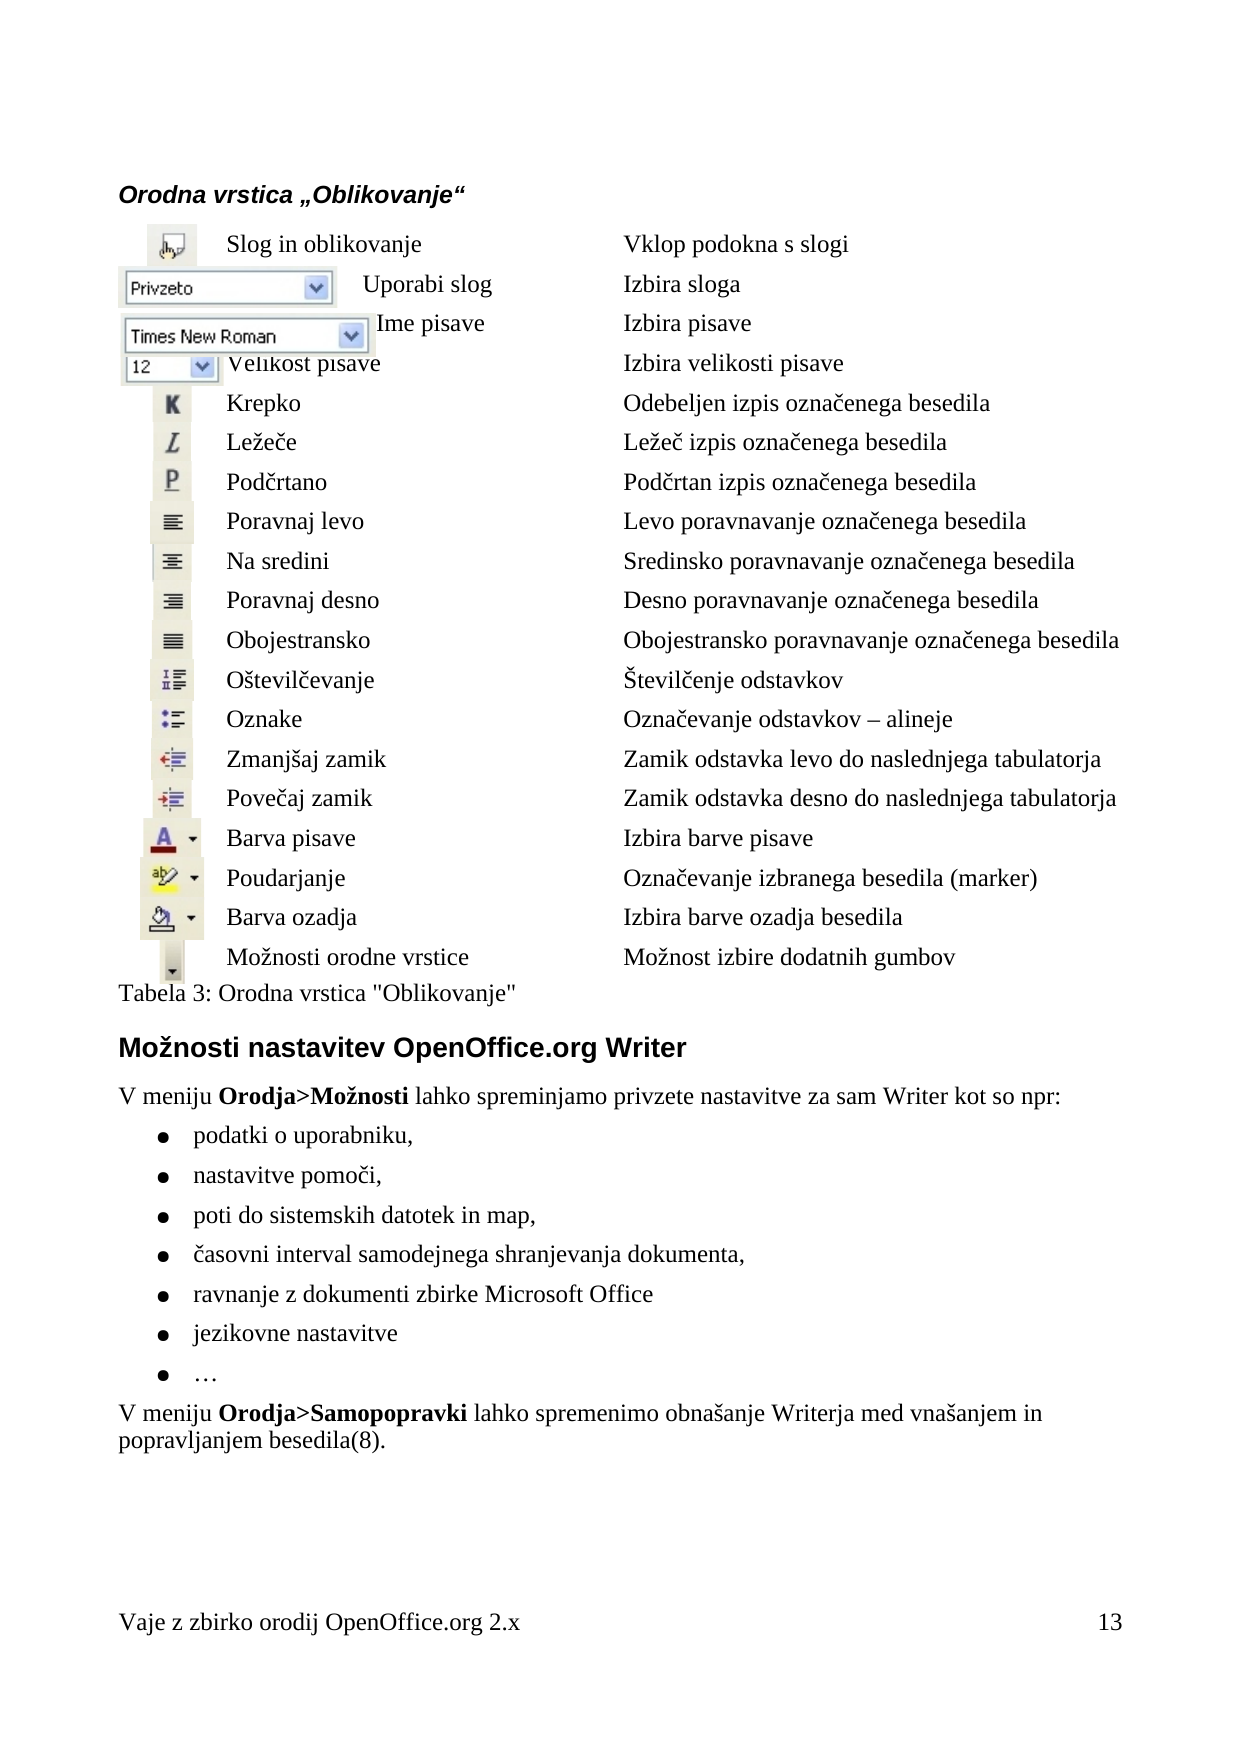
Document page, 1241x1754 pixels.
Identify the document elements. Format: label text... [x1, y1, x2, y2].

table_cell Oznake [226, 699, 623, 739]
table_cell [185, 940, 226, 976]
table_cell Obojestransko poravnavanje označenega besedila [623, 620, 1123, 660]
subtitle Možnosti nastavitev OpenOffice.org Writer [118, 1032, 1122, 1063]
table_cell [192, 541, 226, 581]
table_cell Ležeče [226, 422, 623, 462]
table_cell [194, 660, 226, 699]
table_cell [118, 897, 140, 937]
table_cell Izbira barve ozadja besedila [623, 897, 1123, 937]
table_cell [193, 699, 226, 738]
table_header Slog in oblikovanje [226, 224, 623, 264]
table_cell [192, 779, 226, 818]
table_cell [192, 383, 226, 422]
table_cell Velikost pisave [226, 343, 623, 383]
table_header [198, 224, 226, 264]
table_cell Uporabi slog [198, 264, 623, 303]
table_cell Poudarjanje [226, 858, 623, 897]
table_cell Poravnaj desno [226, 581, 623, 620]
table_cell Označevanje izbranega besedila (marker) [623, 858, 1123, 897]
table_cell [118, 383, 152, 422]
table_cell Poravnaj levo [226, 501, 623, 541]
table_cell Izbira pisave [623, 304, 1123, 343]
table_cell Krepko [226, 383, 623, 422]
table_cell [202, 818, 226, 858]
table_cell [118, 462, 152, 501]
table_cell [118, 940, 159, 976]
table_cell Levo poravnavanje označenega besedila [623, 501, 1123, 541]
table_cell [192, 462, 226, 501]
table_cell [191, 422, 226, 462]
picture [120, 313, 376, 984]
list … [156, 1359, 1122, 1387]
table_cell [205, 858, 226, 897]
table_cell Izbira barve pisave [623, 818, 1123, 858]
table_cell Možnost izbire dodatnih gumbov [623, 937, 1123, 976]
table_cell [118, 739, 151, 778]
list podatki o uporabniku, [156, 1122, 1122, 1149]
table_cell Zmanjšaj zamik [226, 739, 623, 778]
table_cell Na sredini [226, 541, 623, 581]
text V meniju Orodja>Samopopravki lahko spremenimo obnašanje Writerja med vnašanjem in popravljanjem besedila(Ilustracija 8). [118, 1399, 1122, 1454]
table_cell [118, 818, 143, 858]
table_cell [118, 541, 152, 581]
table_cell Izbira velikosti pisave [623, 343, 1123, 383]
table_cell [118, 501, 150, 541]
table_cell Oštevilčevanje [226, 660, 623, 699]
table_cell [118, 581, 153, 620]
table_cell Ime pisave [376, 314, 623, 343]
table_cell Označevanje odstavkov – alineje [623, 699, 1123, 739]
table_cell [118, 660, 150, 699]
table_cell [205, 897, 226, 937]
table_cell [118, 620, 151, 660]
table_cell Podčrtano [226, 462, 623, 501]
table_cell Zamik odstavka desno do naslednjega tabulatorja [623, 779, 1123, 818]
table_cell Možnosti orodne vrstice [226, 937, 623, 976]
picture [118, 224, 338, 308]
table_cell Zamik odstavka levo do naslednjega tabulatorja [623, 739, 1123, 778]
table_cell Povečaj zamik [226, 779, 623, 818]
subtitle Tabela 3: Orodna vrstica "Oblikovanje" [118, 979, 1122, 1007]
table_cell Desno poravnavanje označenega besedila [623, 581, 1123, 620]
table_cell Številčenje odstavkov [623, 660, 1123, 699]
table_cell [118, 779, 152, 818]
table_cell Odebeljen izpis označenega besedila [623, 383, 1123, 422]
table_cell [194, 501, 226, 541]
table_cell Ležeč izpis označenega besedila [623, 422, 1123, 462]
list ravnanje z dokumenti zbirke Microsoft Office [156, 1280, 1122, 1308]
table_cell [118, 858, 140, 897]
subtitle Orodna vrstica „Oblikovanje“ [118, 181, 1122, 209]
text V meniju Orodja>Možnosti lahko spreminjamo privzete nastavitve za sam Writer kot so npr: [118, 1082, 1122, 1110]
table_cell [118, 308, 623, 313]
table_header [118, 224, 147, 264]
table_cell Barva pisave [226, 818, 623, 858]
list časovni interval samodejnega shranjevanja dokumenta, [156, 1240, 1122, 1268]
table_cell [118, 422, 153, 462]
list nastavitve pomoči, [156, 1161, 1122, 1189]
table_header Vklop podokna s slogi [623, 224, 1123, 264]
table_cell Podčrtan izpis označenega besedila [623, 462, 1123, 501]
list poti do sistemskih datotek in map, [156, 1201, 1122, 1228]
list jezikovne nastavitve [156, 1319, 1122, 1347]
table_cell Izbira sloga [623, 264, 1123, 303]
table_cell Barva ozadja [226, 897, 623, 937]
table_cell [194, 739, 226, 778]
table_cell [191, 581, 226, 620]
table_cell [193, 620, 226, 660]
table_cell Sredinsko poravnavanje označenega besedila [623, 541, 1123, 581]
table_cell [118, 699, 151, 738]
table_cell Obojestransko [226, 620, 623, 660]
